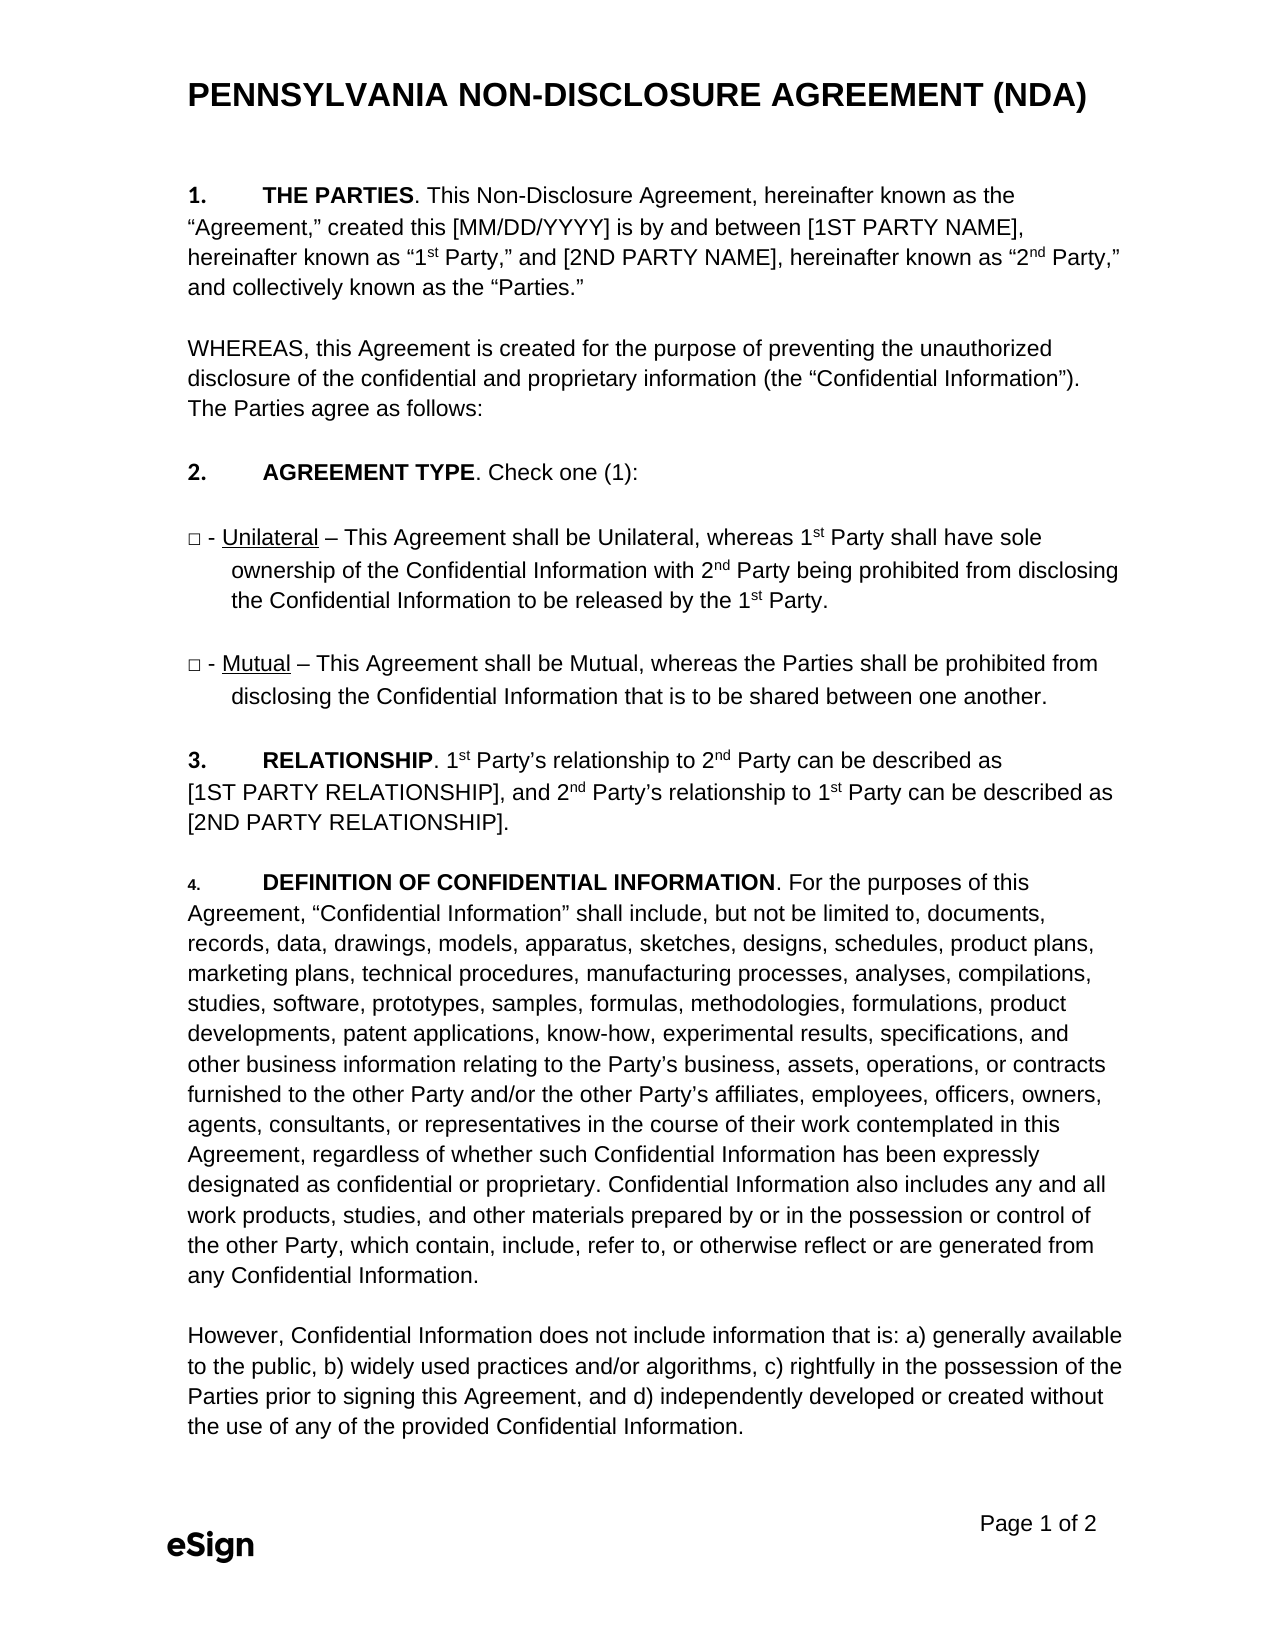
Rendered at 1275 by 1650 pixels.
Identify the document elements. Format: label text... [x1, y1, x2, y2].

text disclosing the Confidential Information that is to be shared between one another. [231, 683, 1125, 710]
list [1ST PARTY RELATIONSHIP], and 2nd Party’s relationship to 1st Party can be described as [2ND PARTY RELATIONSHIP]. [187, 779, 1125, 835]
list WHEREAS, this Agreement is created for the purpose of preventing the unauthorized disclosure of the confidential and proprietary information (the “Confidential Information”). The Parties agree as follows: [187, 335, 1125, 422]
list DEFINITION OF CONFIDENTIAL INFORMATION. For the purposes of this Agreement, “Confidential Information” shall include, but not be limited to, documents, records, data, drawings, models, apparatus, sketches, designs, schedules, product plans, marketing plans, technical procedures, manufacturing processes, analyses, compilations, studies, software, prototypes, samples, formulas, methodologies, formulations, product developments, patent applications, know-how, experimental results, specifications, and other business information relating to the Party’s business, assets, operations, or contracts furnished to the other Party and/or the other Party’s affiliates, employees, officers, owners, agents, consultants, or representatives in the course of their work contemplated in this Agreement, regardless of whether such Confidential Information has been expressly designated as confidential or proprietary. Confidential Information also includes any and all work products, studies, and other materials prepared by or in the possession or control of the other Party, which contain, include, refer to, or otherwise reflect or are generated from any Confidential Information. [187, 869, 1125, 1288]
list ☐ - Unilateral – This Agreement shall be Unilateral, whereas 1st Party shall have sole [187, 521, 1125, 552]
list ☐ - Mutual – This Agreement shall be Mutual, whereas the Parties shall be prohibited from [187, 647, 1125, 679]
text However, Confidential Information does not include information that is: a) generally available to the public, b) widely used practices and/or algorithms, c) rightfully in the possession of the Parties prior to signing this Agreement, and d) independently developed or created without the use of any of the provided Confidential Information. [187, 1322, 1125, 1439]
list THE PARTIES. This Non-Disclosure Agreement, hereinafter known as the “Agreement,” created this [MM/DD/YYYY] is by and between [1ST PARTY NAME], hereinafter known as “1st Party,” and [2ND PARTY NAME], hereinafter known as “2nd Party,” and collectively known as the “Parties.” [187, 179, 1125, 301]
text PENNSYLVANIA NON-DISCLOSURE AGREEMENT (NDA) [150, 75, 1125, 113]
list ownership of the Confidential Information with 2nd Party being prohibited from disclosing the Confidential Information to be released by the 1st Party. [231, 557, 1125, 613]
list RELATIONSHIP. 1st Party’s relationship to 2nd Party can be described as [187, 744, 1125, 774]
list AGREEMENT TYPE. Check one (1): [187, 456, 1125, 486]
